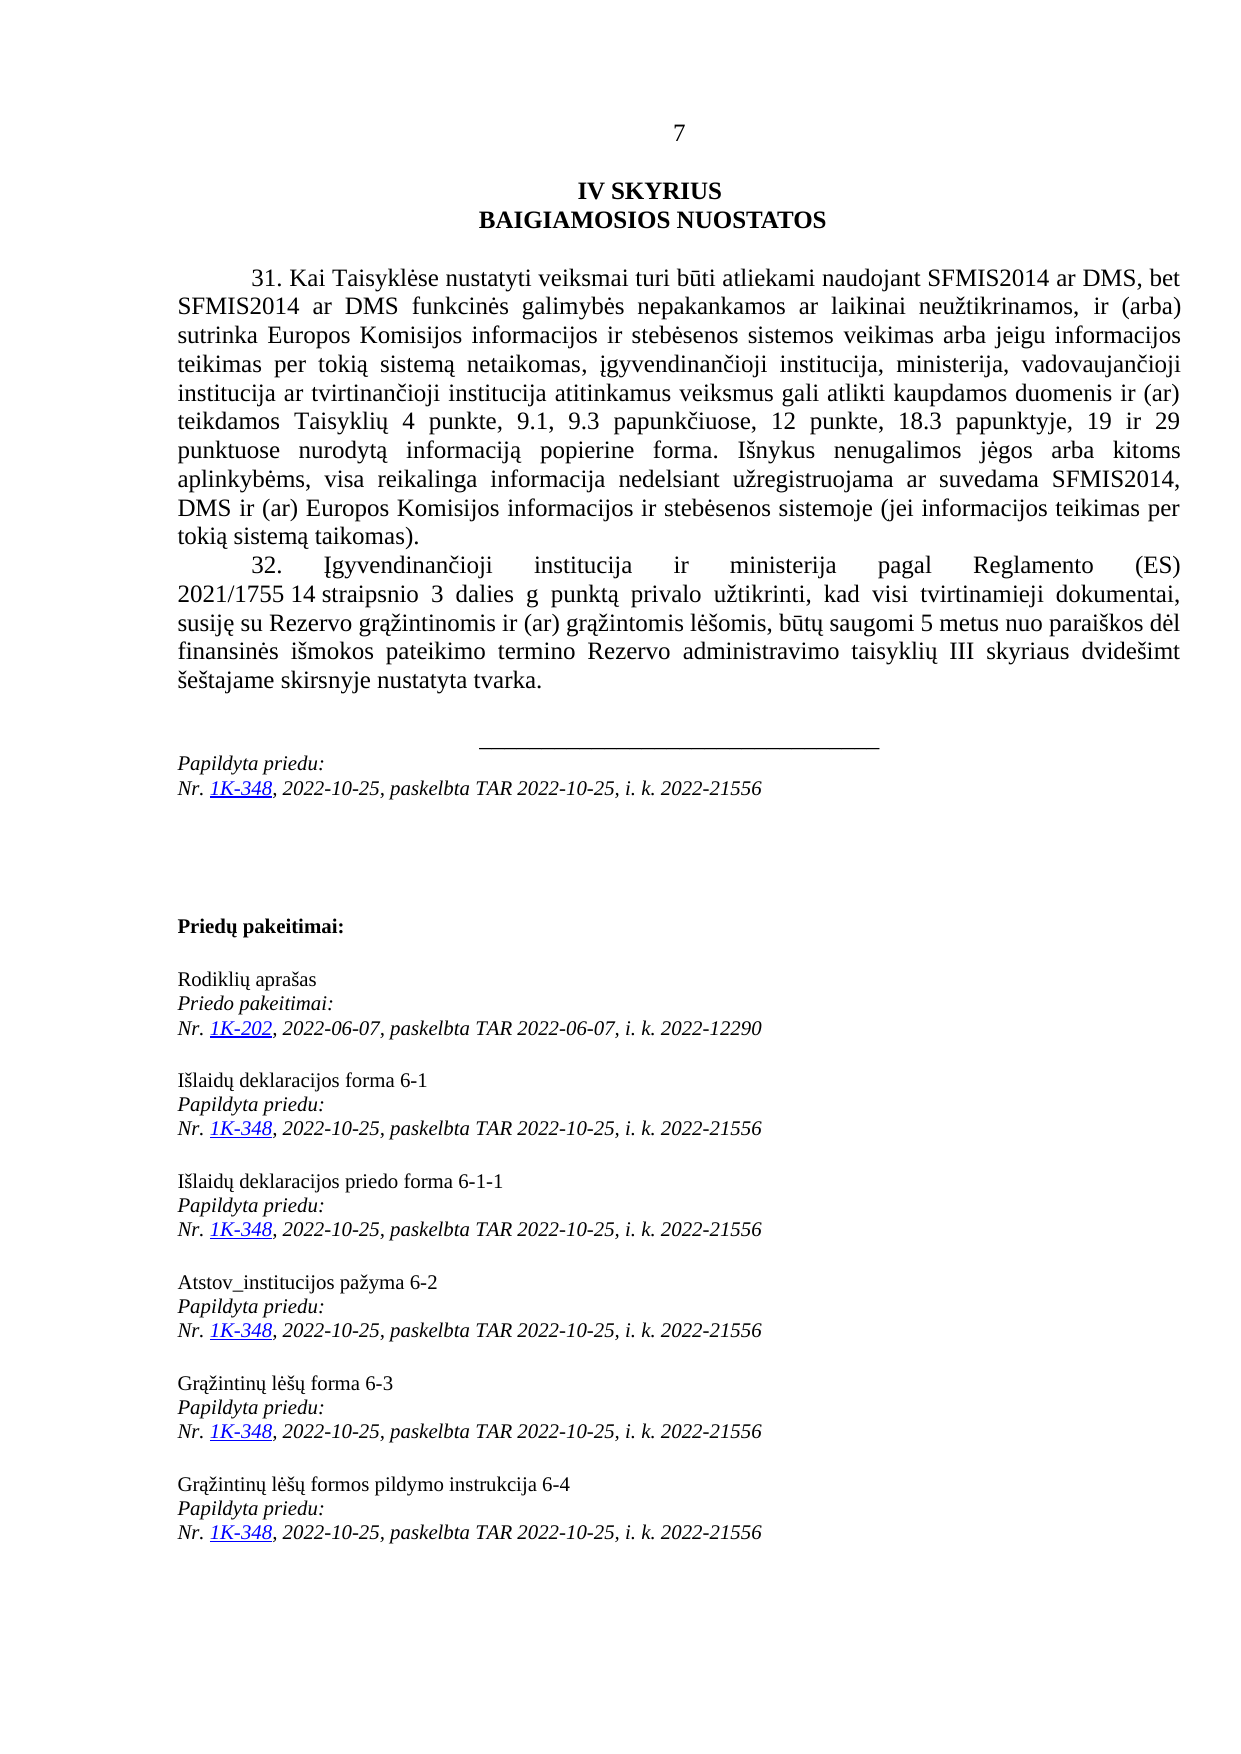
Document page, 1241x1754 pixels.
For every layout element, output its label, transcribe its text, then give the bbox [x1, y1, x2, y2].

text Papildyta priedu: [177, 1294, 1181, 1318]
text Papildyta priedu: [177, 1193, 1181, 1217]
text Nr. 1K-348, 2022-10-25, paskelbta TAR 2022-10-25, i. k. 2022-21556 [177, 1217, 1181, 1241]
text 31. Kai Taisyklėse nustatyti veiksmai turi būti atliekami naudojant SFMIS2014 ar DMS, bet SFMIS2014 ar DMS funkcinės galimybės nepakankamos ar laikinai neužtikrinamos, ir (arba) sutrinka Europos Komisijos informacijos ir stebėsenos sistemos veikimas arba jeigu informacijos teikimas per tokią sistemą netaikomas, įgyvendinančioji institucija, ministerija, vadovaujančioji institucija ar tvirtinančioji institucija atitinkamus veiksmus gali atlikti kaupdamos duomenis ir (ar) teikdamos Taisyklių 4 punkte, 9.1, 9.3 papunkčiuose, 12 punkte, 18.3 papunktyje, 19 ir 29 punktuose nurodytą informaciją popierine forma. Išnykus nenugalimos jėgos arba kitoms aplinkybėms, visa reikalinga informacija nedelsiant užregistruojama ar suvedama SFMIS2014, DMS ir (ar) Europos Komisijos informacijos ir stebėsenos sistemoje (jei informacijos teikimas per tokią sistemą taikomas). [177, 263, 1181, 550]
text Papildyta priedu: [177, 1496, 1181, 1520]
text Nr. 1K-348, 2022-10-25, paskelbta TAR 2022-10-25, i. k. 2022-21556 [177, 1520, 1181, 1544]
text Papildyta priedu: [177, 1395, 1181, 1419]
text Nr. 1K-348, 2022-10-25, paskelbta TAR 2022-10-25, i. k. 2022-21556 [177, 1318, 1181, 1342]
text Grąžintinų lėšų formos pildymo instrukcija 6-4 [177, 1472, 1181, 1496]
text ________________________________ [177, 723, 1181, 751]
text Rodiklių aprašas [177, 967, 1181, 991]
text Išlaidų deklaracijos priedo forma 6-1-1 [177, 1169, 1181, 1193]
text Nr. 1K-348, 2022-10-25, paskelbta TAR 2022-10-25, i. k. 2022-21556 [177, 1419, 1181, 1443]
text Priedo pakeitimai: [177, 991, 1181, 1015]
text Grąžintinų lėšų forma 6-3 [177, 1371, 1181, 1395]
text Nr. 1K-348, 2022-10-25, paskelbta TAR 2022-10-25, i. k. 2022-21556 [177, 1116, 1181, 1140]
text 32. Įgyvendinančioji institucija ir ministerija pagal Reglamento (ES) 2021/1755 14 straipsnio 3 dalies g punktą privalo užtikrinti, kad visi tvirtinamieji dokumentai, susiję su Rezervo grąžintinomis ir (ar) grąžintomis lėšomis, būtų saugomi 5 metus nuo paraiškos dėl finansinės išmokos pateikimo termino Rezervo administravimo taisyklių III skyriaus dvidešimt šeštajame skirsnyje nustatyta tvarka. [177, 550, 1181, 694]
text Priedų pakeitimai: [177, 914, 1181, 938]
text IV SKYRIUS [177, 176, 1122, 205]
text BAIGIAMOSIOS NUOSTATOS [177, 205, 1122, 234]
text Atstov_institucijos pažyma 6-2 [177, 1270, 1181, 1294]
text Papildyta priedu: [177, 751, 1181, 775]
text Papildyta priedu: [177, 1092, 1181, 1116]
text Nr. 1K-348, 2022-10-25, paskelbta TAR 2022-10-25, i. k. 2022-21556 [177, 775, 1181, 799]
text Nr. 1K-202, 2022-06-07, paskelbta TAR 2022-06-07, i. k. 2022-12290 [177, 1015, 1181, 1039]
text Išlaidų deklaracijos forma 6-1 [177, 1068, 1181, 1092]
